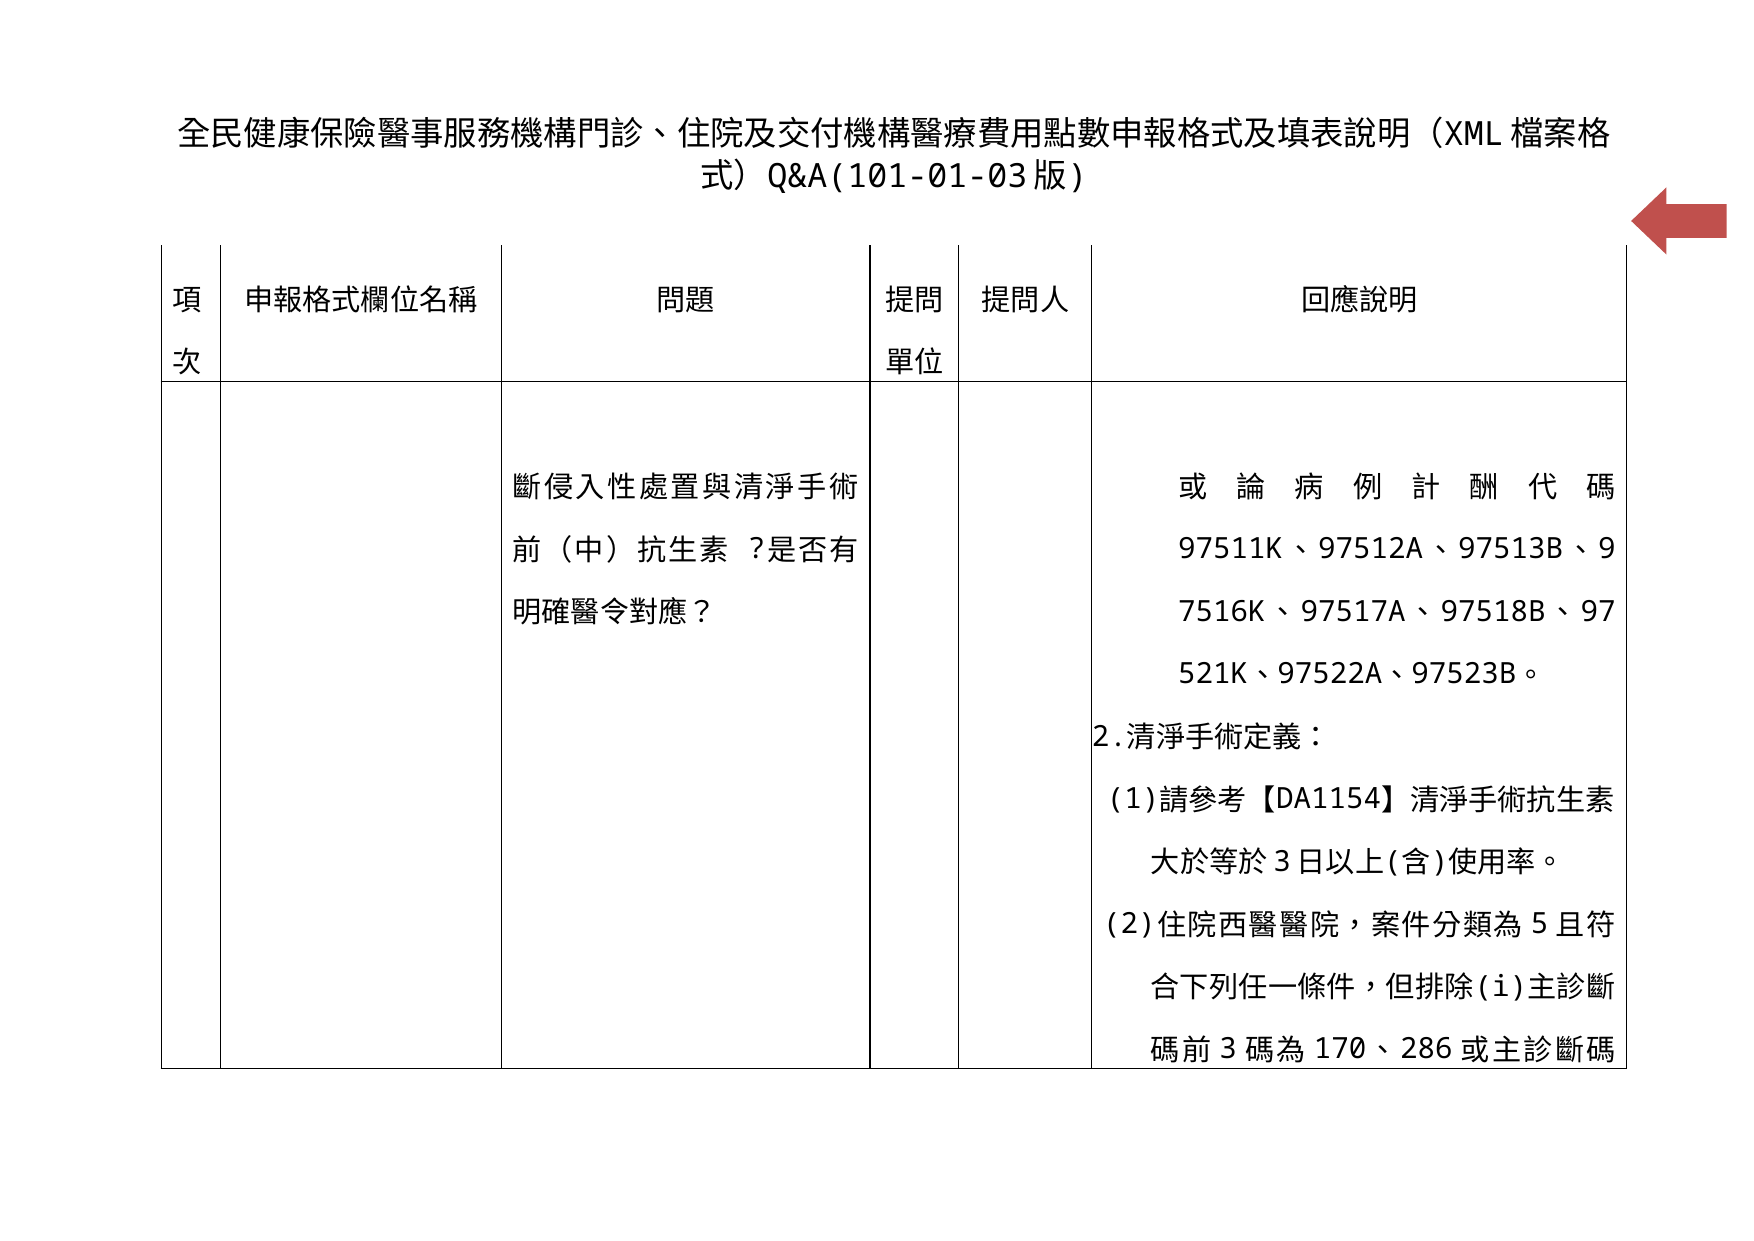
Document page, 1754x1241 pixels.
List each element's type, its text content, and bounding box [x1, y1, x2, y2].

table_header 問題 [502, 245, 869, 381]
table_header 提問單位 [871, 245, 958, 381]
table_header 申報格式欄位名稱 [221, 245, 501, 381]
table_cell [162, 382, 220, 1068]
table_cell [221, 382, 501, 1068]
table_header 項次 [158, 105, 1630, 381]
table_header 提問人 [959, 245, 1091, 381]
table_cell 斷侵入性處置與清淨手術前（中）抗生素 ?是否有明確醫令對應？ [502, 382, 869, 1068]
table_cell [959, 382, 1091, 1068]
table_cell [871, 382, 958, 1068]
table_cell 或論病例計酬代碼97511K、97512A、97513B、97516K、97517A、97518B、97521K、97522A、97523B。 2.清淨手術定義： (1)請參考【DA1154】清淨手術抗生素大於等於3日以上(含)使用率。 (2)住院西醫醫院，案件分類為5且符合下列任一條件，但排除(i)主診斷碼前3碼為170、286或主診斷碼 [1092, 382, 1626, 1068]
table_header 回應說明 [1092, 245, 1626, 381]
